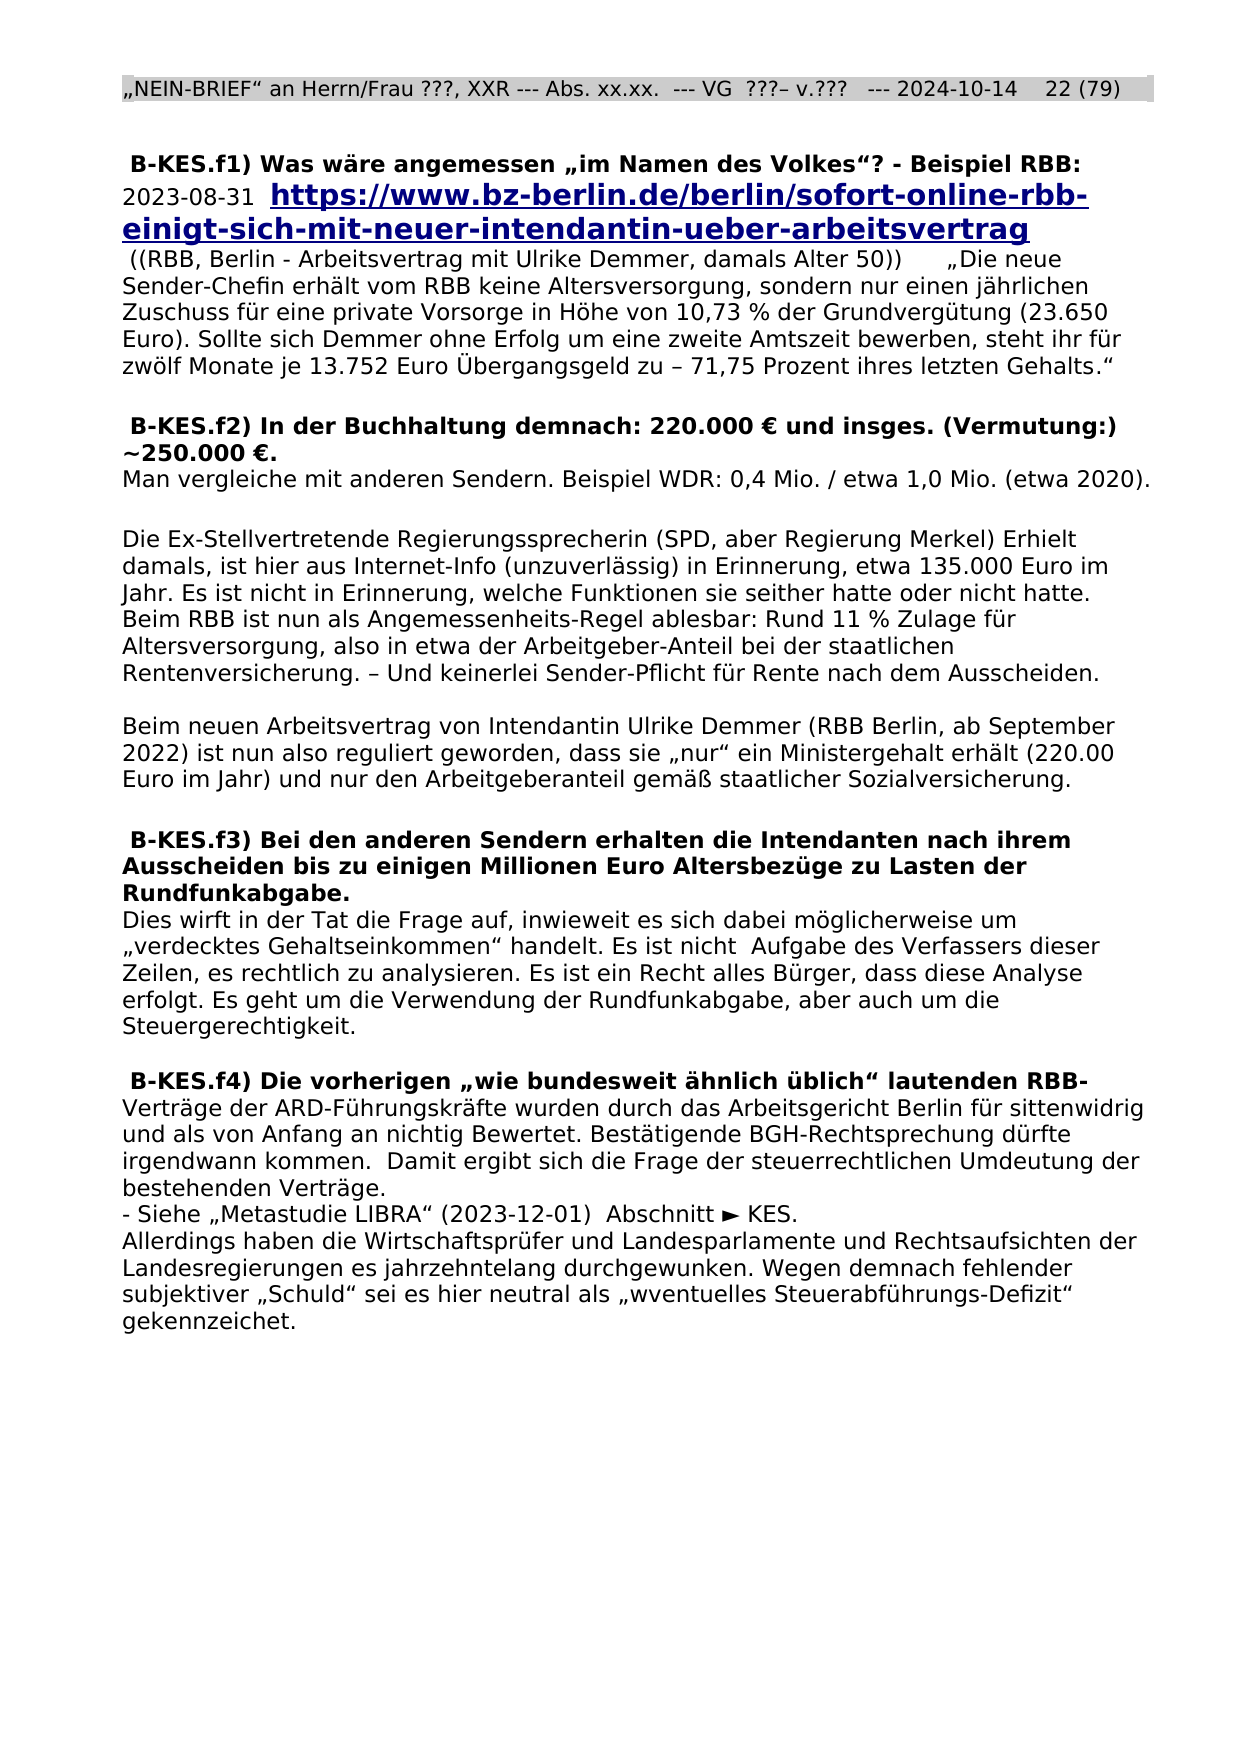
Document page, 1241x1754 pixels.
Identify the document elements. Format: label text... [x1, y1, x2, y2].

text B-KES.f3) Bei den anderen Sendern erhalten die Intendanten nach ihrem Ausscheiden bis zu einigen Millionen Euro Altersbezüge zu Lasten der Rundfunkabgabe. [122, 827, 1158, 907]
text B-KES.f4) Die vorherigen „wie bundesweit ähnlich üblich“ lautenden RBB-Verträge der ARD-Führungskräfte wurden durch das Arbeitsgericht Berlin für sittenwidrig und als von Anfang an nichtig Bewertet. Bestätigende BGH-Rechtsprechung dürfte irgendwann kommen. Damit ergibt sich die Frage der steuerrechtlichen Umdeutung der bestehenden Verträge. [122, 1068, 1158, 1202]
text 2023-08-31 https://www.bz-berlin.de/berlin/sofort-online-rbb-einigt-sich-mit-neuer-intendantin-ueber-arbeitsvertrag [122, 178, 1158, 246]
text Beim neuen Arbeitsvertrag von Intendantin Ulrike Demmer (RBB Berlin, ab September 2022) ist nun also reguliert geworden, dass sie „nur“ ein Ministergehalt erhält (220.00 Euro im Jahr) und nur den Arbeitgeberanteil gemäß staatlicher Sozialversicherung. [122, 713, 1158, 793]
text B-KES.f2) In der Buchhaltung demnach: 220.000 € und insges. (Vermutung:) ~250.000 €. [122, 413, 1158, 466]
text - Siehe „Metastudie LIBRA“ (2023-12-01) Abschnitt ► KES. [122, 1202, 1158, 1228]
text Man vergleiche mit anderen Sendern. Beispiel WDR: 0,4 Mio. / etwa 1,0 Mio. (etwa 2020). [122, 466, 1158, 493]
text Allerdings haben die Wirtschaftsprüfer und Landesparlamente und Rechtsaufsichten der Landesregierungen es jahrzehntelang durchgewunken. Wegen demnach fehlender subjektiver „Schuld“ sei es hier neutral als „wventuelles Steuerabführungs-Defizit“ gekennzeichet. [122, 1228, 1158, 1335]
text Beim RBB ist nun als Angemessenheits-Regel ablesbar: Rund 11 % Zulage für Altersversorgung, also in etwa der Arbeitgeber-Anteil bei der staatlichen Rentenversicherung. – Und keinerlei Sender-Pflicht für Rente nach dem Ausscheiden. [122, 607, 1158, 687]
text B-KES.f1) Was wäre angemessen „im Namen des Volkes“? - Beispiel RBB: [122, 152, 1158, 178]
text Die Ex-Stellvertretende Regierungssprecherin (SPD, aber Regierung Merkel) Erhielt damals, ist hier aus Internet-Info (unzuverlässig) in Erinnerung, etwa 135.000 Euro im Jahr. Es ist nicht in Erinnerung, welche Funktionen sie seither hatte oder nicht hatte. [122, 527, 1158, 607]
text Dies wirft in der Tat die Frage auf, inwieweit es sich dabei möglicherweise um „verdecktes Gehaltseinkommen“ handelt. Es ist nicht Aufgabe des Verfassers dieser Zeilen, es rechtlich zu analysieren. Es ist ein Recht alles Bürger, dass diese Analyse erfolgt. Es geht um die Verwendung der Rundfunkabgabe, aber auch um die Steuergerechtigkeit. [122, 907, 1158, 1040]
text ((RBB, Berlin - Arbeitsvertrag mit Ulrike Demmer, damals Alter 50)) „Die neue Sender-Chefin erhält vom RBB keine Altersversorgung, sondern nur einen jährlichen Zuschuss für eine private Vorsorge in Höhe von 10,73 % der Grundvergütung (23.650 Euro). Sollte sich Demmer ohne Erfolg um eine zweite Amtszeit bewerben, steht ihr für zwölf Monate je 13.752 Euro Übergangsgeld zu – 71,75 Prozent ihres letzten Gehalts.“ [122, 246, 1158, 379]
